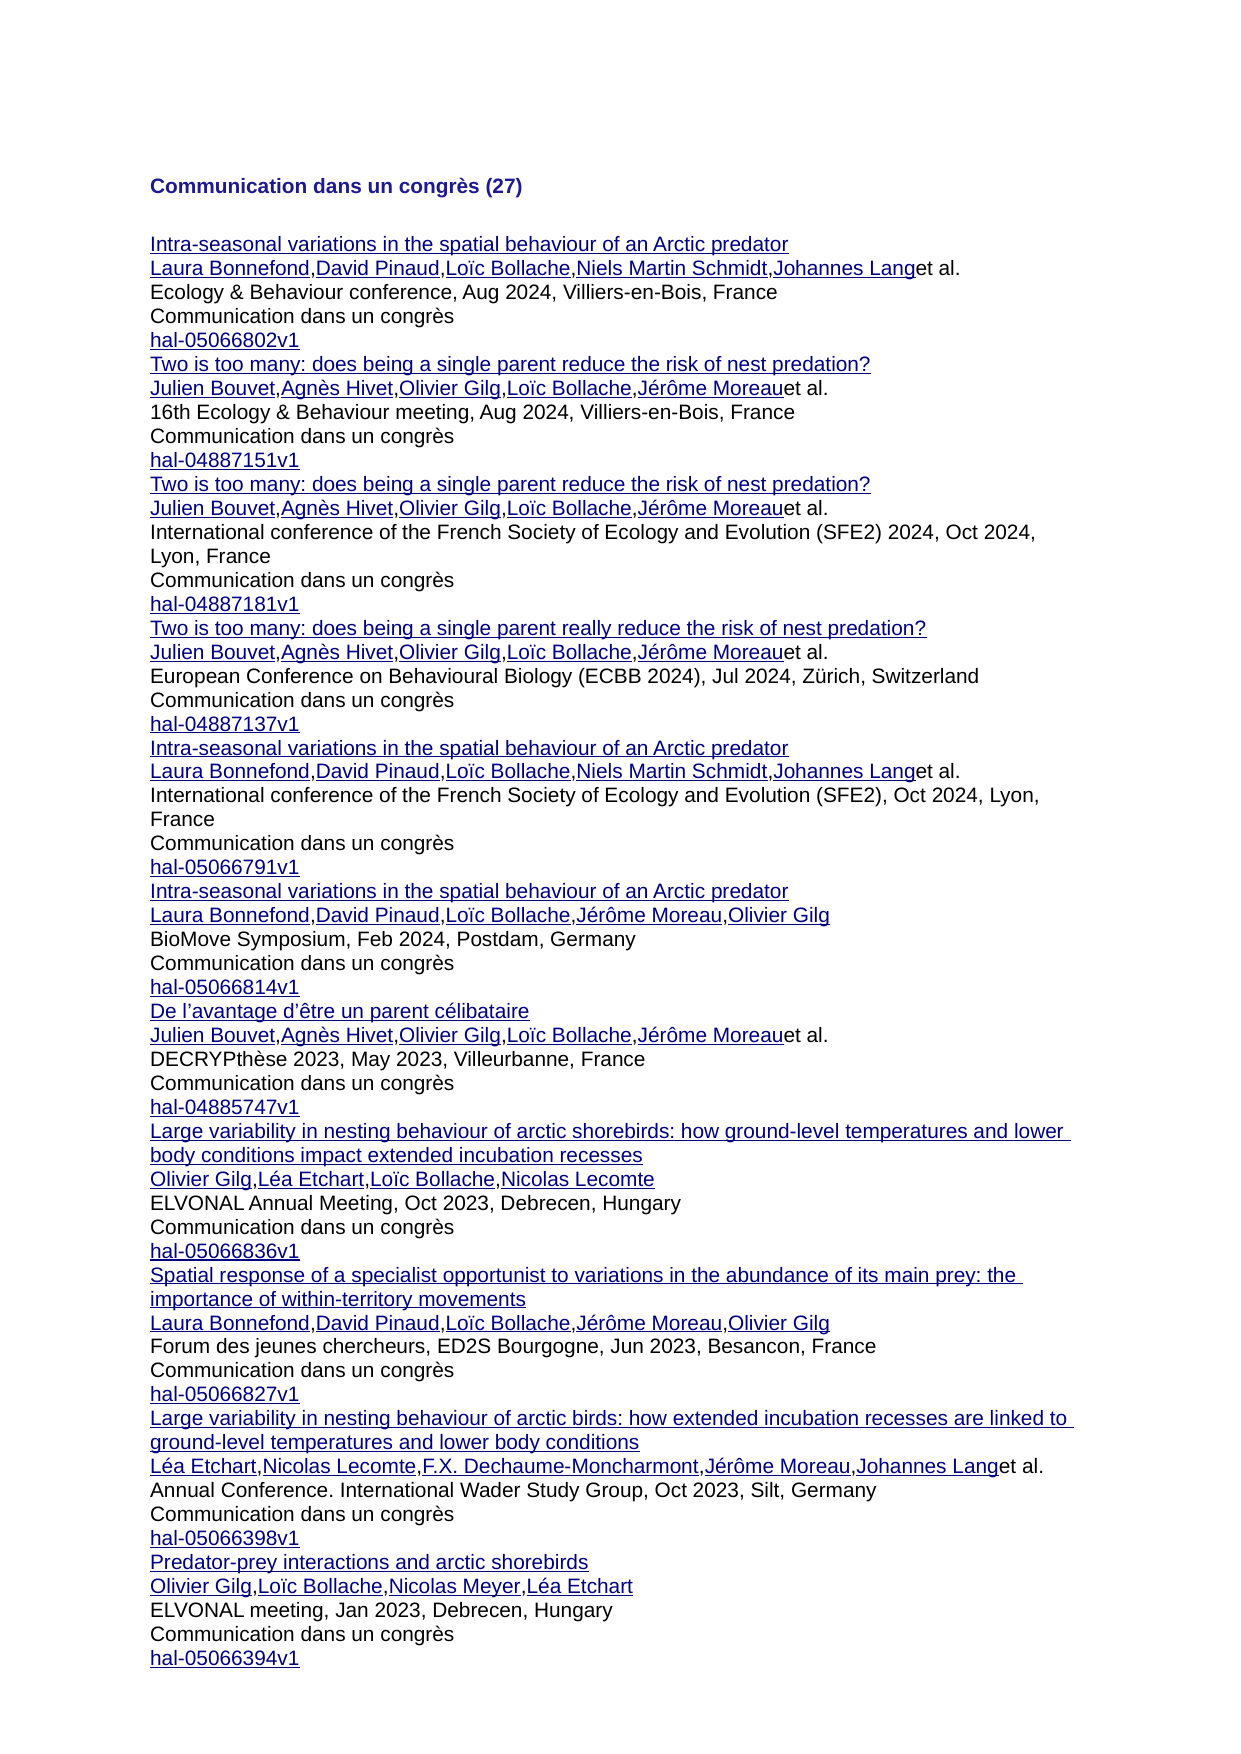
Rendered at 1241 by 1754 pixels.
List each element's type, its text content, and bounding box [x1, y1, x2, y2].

table_cell Large variability in nesting behaviour of arctic shorebirds: how ground-level temperatures and lower body conditions impact extended incubation recesses Olivier Gilg,Léa Etchart,Loïc Bollache,Nicolas Lecomte ELVONAL Annual Meeting, Oct 2023, Debrecen, Hungary Communication dans un congrès hal-05066836v1 [150, 1119, 1090, 1262]
table_cell Large variability in nesting behaviour of arctic birds: how extended incubation recesses are linked to ground-level temperatures and lower body conditions Léa Etchart,Nicolas Lecomte,F.X. Dechaume-Moncharmont,Jérôme Moreau,Johannes Langet al. Annual Conference. International Wader Study Group, Oct 2023, Silt, Germany Communication dans un congrès hal-05066398v1 [150, 1406, 1090, 1550]
table_cell Spatial response of a specialist opportunist to variations in the abundance of its main prey: the importance of within-territory movements Laura Bonnefond,David Pinaud,Loïc Bollache,Jérôme Moreau,Olivier Gilg Forum des jeunes chercheurs, ED2S Bourgogne, Jun 2023, Besancon, France Communication dans un congrès hal-05066827v1 [150, 1263, 1090, 1406]
table_cell Intra-seasonal variations in the spatial behaviour of an Arctic predator Laura Bonnefond,David Pinaud,Loïc Bollache,Niels Martin Schmidt,Johannes Langet al. International conference of the French Society of Ecology and Evolution (SFE2), Oct 2024, Lyon, France Communication dans un congrès hal-05066791v1 [150, 735, 1090, 879]
table_cell Intra-seasonal variations in the spatial behaviour of an Arctic predator Laura Bonnefond,David Pinaud,Loïc Bollache,Jérôme Moreau,Olivier Gilg BioMove Symposium, Feb 2024, Postdam, Germany Communication dans un congrès hal-05066814v1 [150, 879, 1090, 999]
table_cell Two is too many: does being a single parent reduce the risk of nest predation? Julien Bouvet,Agnès Hivet,Olivier Gilg,Loïc Bollache,Jérôme Moreauet al. 16th Ecology & Behaviour meeting, Aug 2024, Villiers-en-Bois, France Communication dans un congrès hal-04887151v1 [150, 352, 1090, 472]
table_cell De l’avantage d’être un parent célibataire Julien Bouvet,Agnès Hivet,Olivier Gilg,Loïc Bollache,Jérôme Moreauet al. DECRYPthèse 2023, May 2023, Villeurbanne, France Communication dans un congrès hal-04885747v1 [150, 999, 1090, 1119]
table_cell Predator-prey interactions and arctic shorebirds Olivier Gilg,Loïc Bollache,Nicolas Meyer,Léa Etchart ELVONAL meeting, Jan 2023, Debrecen, Hungary Communication dans un congrès hal-05066394v1 [150, 1550, 1090, 1670]
table_header Intra-seasonal variations in the spatial behaviour of an Arctic predator Laura Bonnefond,David Pinaud,Loïc Bollache,Niels Martin Schmidt,Johannes Langet al. Ecology & Behaviour conference, Aug 2024, Villiers-en-Bois, France Communication dans un congrès hal-05066802v1 [150, 232, 1090, 352]
table_cell Two is too many: does being a single parent reduce the risk of nest predation? Julien Bouvet,Agnès Hivet,Olivier Gilg,Loïc Bollache,Jérôme Moreauet al. International conference of the French Society of Ecology and Evolution (SFE2) 2024, Oct 2024, Lyon, France Communication dans un congrès hal-04887181v1 [150, 472, 1090, 616]
subtitle Communication dans un congrès (27) [150, 174, 1090, 198]
table_cell Two is too many: does being a single parent really reduce the risk of nest predation? Julien Bouvet,Agnès Hivet,Olivier Gilg,Loïc Bollache,Jérôme Moreauet al. European Conference on Behavioural Biology (ECBB 2024), Jul 2024, Zürich, Switzerland Communication dans un congrès hal-04887137v1 [150, 616, 1090, 735]
